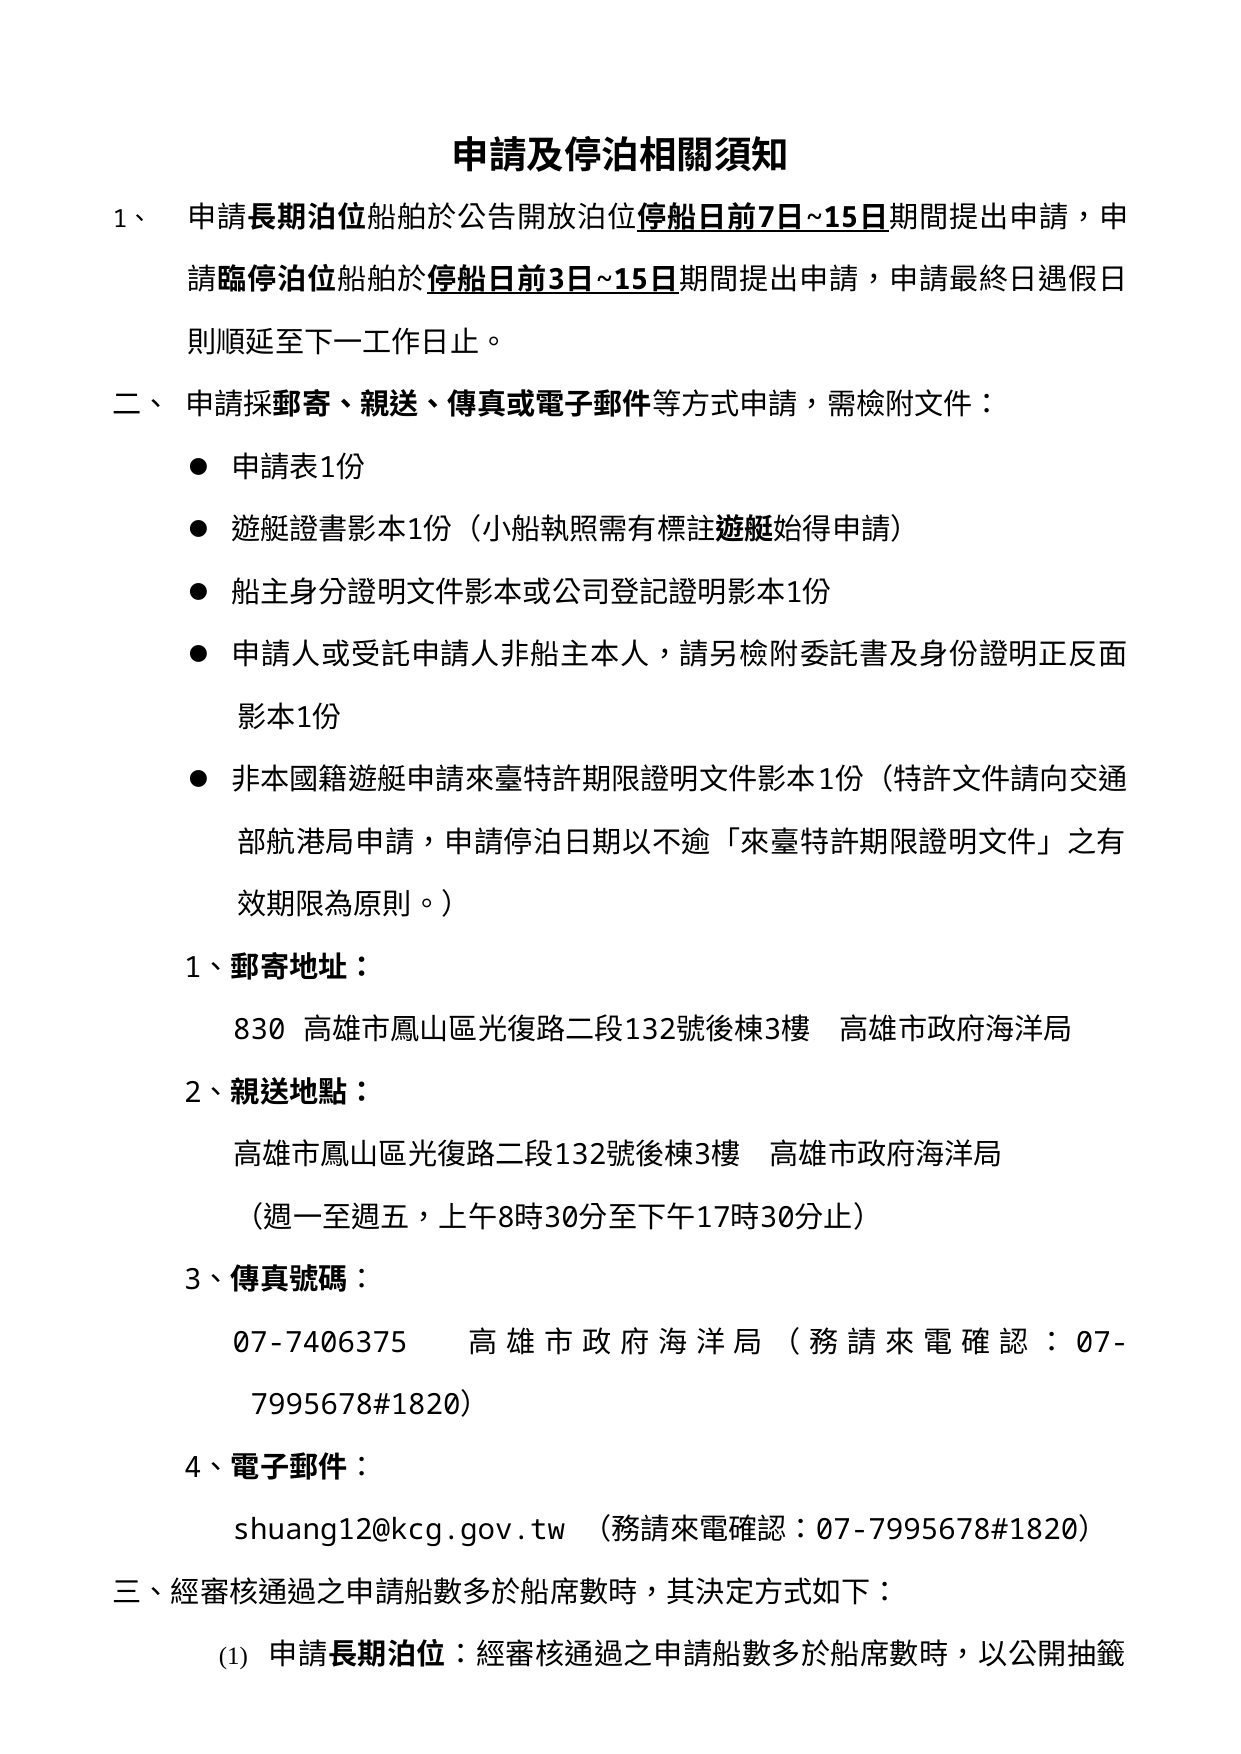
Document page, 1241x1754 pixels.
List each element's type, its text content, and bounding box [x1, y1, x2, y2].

list 申請長期泊位：經審核通過之申請船數多於船席數時，以公開抽籤 [218, 1610, 1128, 1673]
text 申請表1份 [187, 423, 1128, 485]
text 遊艇證書影本1份（小船執照需有標註遊艇始得申請） [187, 485, 1128, 548]
text 07-7406375 高雄市政府海洋局（務請來電確認：07-7995678#1820） [232, 1298, 1128, 1423]
text 高雄市鳳山區光復路二段132號後棟3樓 高雄市政府海洋局 [233, 1110, 1128, 1173]
text 830 高雄市鳳山區光復路二段132號後棟3樓 高雄市政府海洋局 [233, 985, 1128, 1048]
text 2、親送地點： [184, 1048, 1128, 1110]
text 申請及停泊相關須知 [112, 110, 1128, 173]
text 申請人或受託申請人非船主本人，請另檢附委託書及身份證明正反面影本1份 [187, 610, 1128, 735]
text 三、經審核通過之申請船數多於船席數時，其決定方式如下： [112, 1548, 1128, 1610]
text （週一至週五，上午8時30分至下午17時30分止） [232, 1173, 1128, 1235]
text shuang12@kcg.gov.tw （務請來電確認：07-7995678#1820） [232, 1485, 1128, 1548]
list 申請長期泊位船舶於公告開放泊位停船日前7日~15日期間提出申請，申請臨停泊位船舶於停船日前3日~15日期間提出申請，申請最終日遇假日則順延至下一工作日止。 [112, 173, 1128, 360]
text 1、郵寄地址： [184, 923, 1128, 985]
text 3、傳真號碼： [112, 1235, 1128, 1298]
text 船主身分證明文件影本或公司登記證明影本1份 [187, 548, 1128, 610]
text 二、 申請採郵寄、親送、傳真或電子郵件等方式申請，需檢附文件： [112, 360, 1128, 423]
text 4、電子郵件： [184, 1423, 1128, 1485]
text 非本國籍遊艇申請來臺特許期限證明文件影本1份（特許文件請向交通部航港局申請，申請停泊日期以不逾「來臺特許期限證明文件」之有效期限為原則。） [187, 735, 1128, 923]
